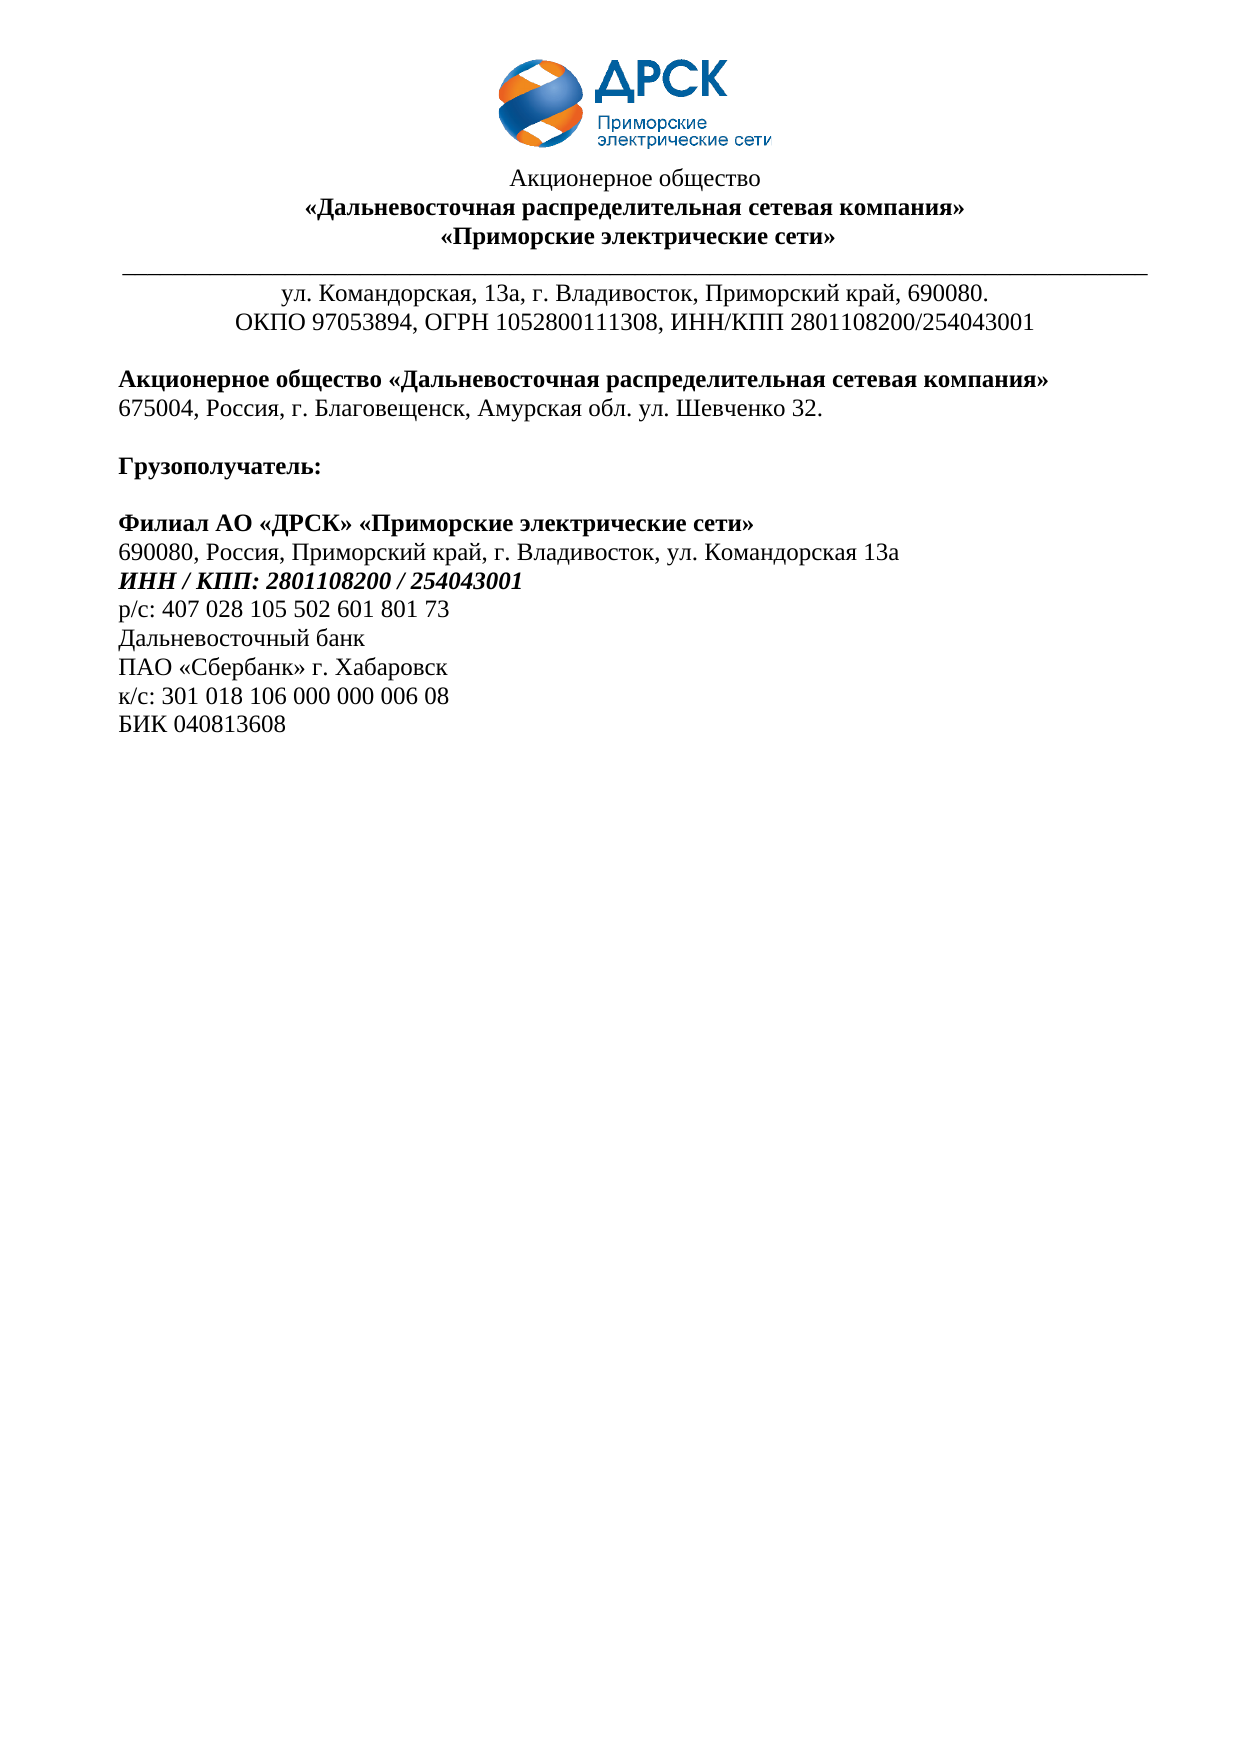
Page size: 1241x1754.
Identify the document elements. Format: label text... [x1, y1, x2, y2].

text ОКПО 97053894, ОГРН 1052800111308, ИНН/КПП 2801108200/254043001 [118, 307, 1152, 336]
text «Дальневосточная распределительная сетевая компания» [118, 192, 1152, 221]
text Филиал АО «ДРСК» «Приморские электрические сети» [118, 508, 1104, 537]
text ул. Командорская, 13a, г. Владивосток, Приморский край, 690080. [118, 278, 1152, 307]
text «Приморские электрические сети» [118, 221, 1152, 249]
subtitle Акционерное общество [118, 163, 1152, 192]
text Акционерное общество «Дальневосточная распределительная сетевая компания» [118, 364, 1104, 393]
text 675004, Россия, г. Благовещенск, Амурская обл. ул. Шевченко 32. [118, 393, 1152, 422]
text Дальневосточный банк [118, 623, 1152, 652]
text Грузополучатель: [118, 451, 1152, 479]
text __________________________________________________________________________________ [118, 249, 1152, 278]
picture [498, 59, 772, 149]
text ПАО «Сбербанк» г. Хабаровск [118, 652, 1152, 681]
text ИНН / КПП: 2801108200 / 254043001 [118, 566, 1152, 594]
text БИК 040813608 [118, 709, 1152, 738]
text р/с: 407 028 105 502 601 801 73 [118, 594, 1152, 623]
text 690080, Россия, Приморский край, г. Владивосток, ул. Командорская 13а [118, 537, 1104, 566]
text к/с: 301 018 106 000 000 006 08 [118, 681, 1152, 709]
